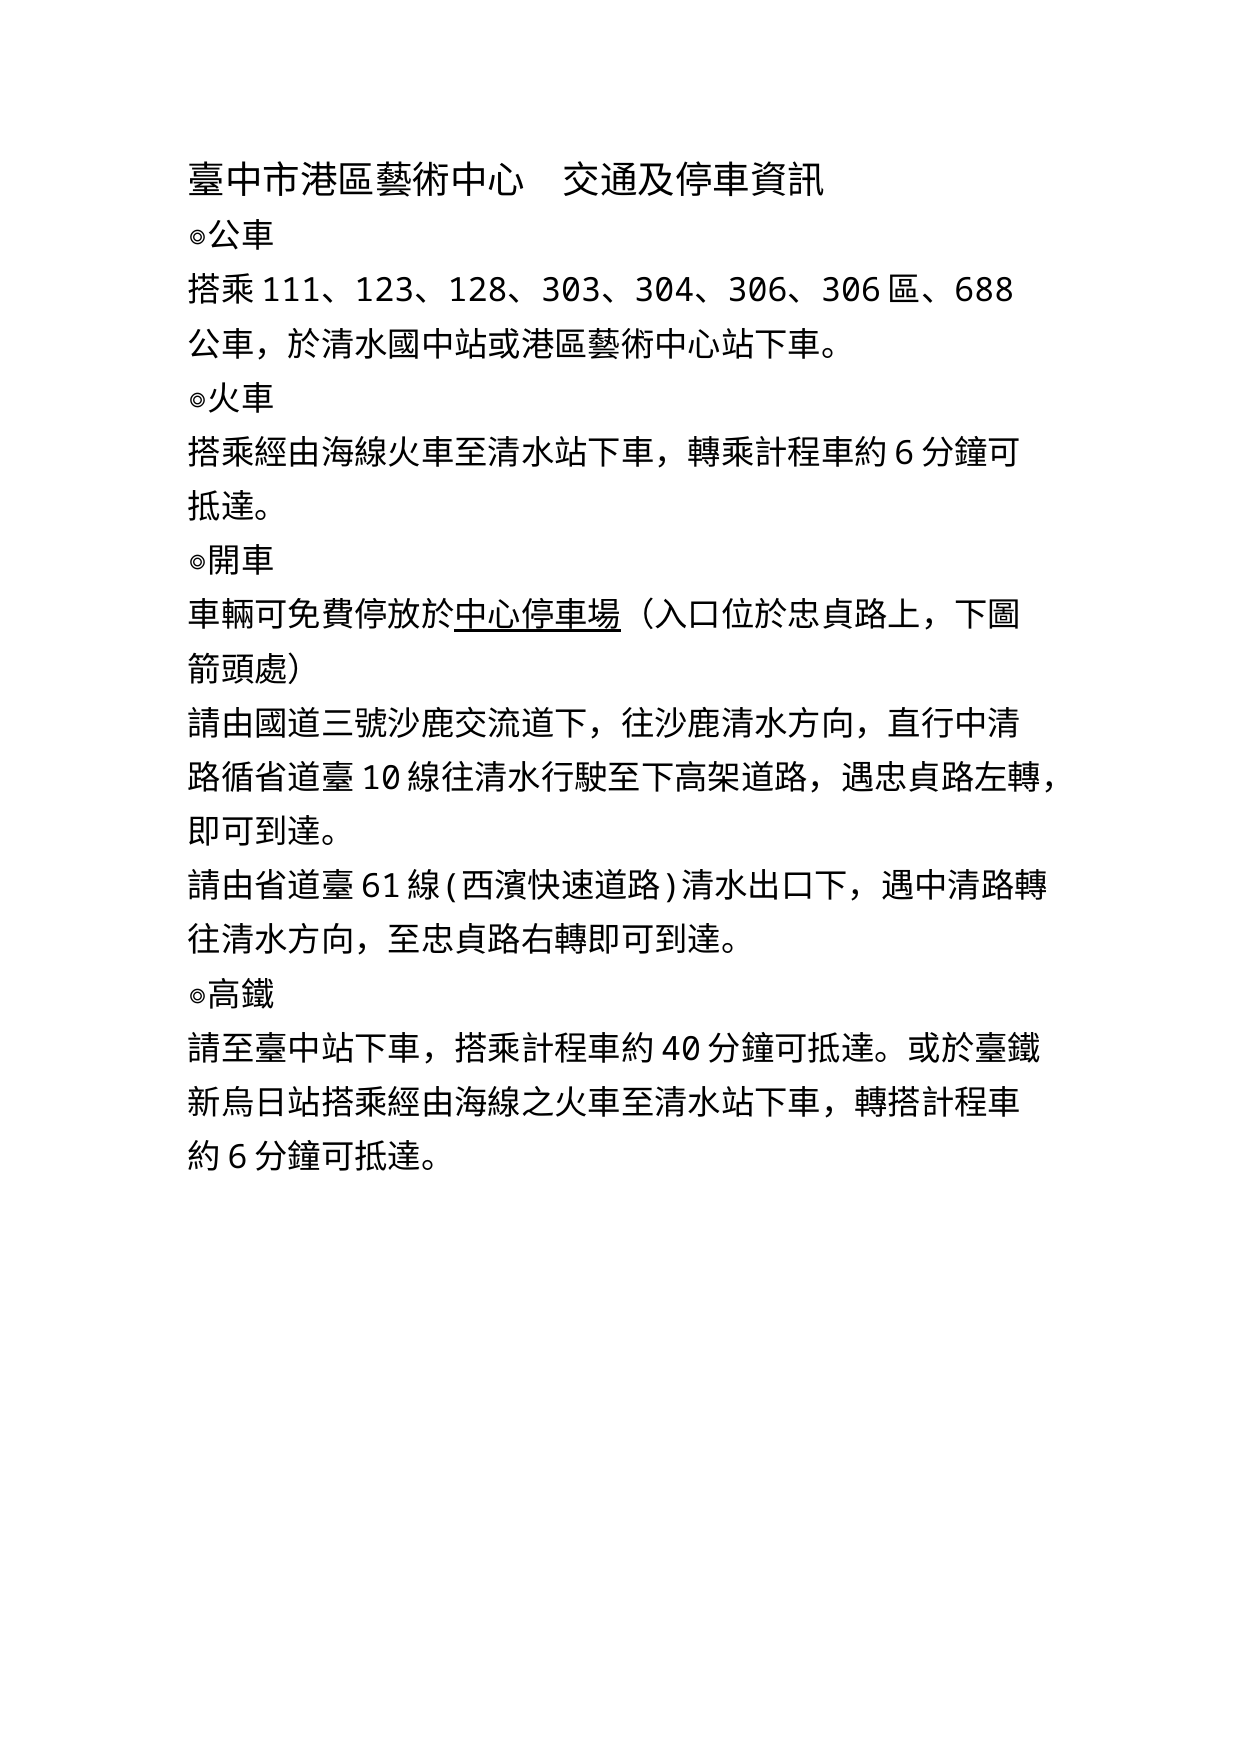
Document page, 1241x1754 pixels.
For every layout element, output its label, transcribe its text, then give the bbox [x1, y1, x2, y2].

text 搭乘111、123、128、303、304、306、306區、688公車，於清水國中站或港區藝術中心站下車。 [187, 258, 1053, 367]
text ◎火車 [187, 367, 1053, 421]
text ◎開車 [187, 529, 1053, 583]
text ◎高鐵 [187, 963, 1053, 1017]
text 請由國道三號沙鹿交流道下，往沙鹿清水方向，直行中清路循省道臺10線往清水行駛至下高架道路，遇忠貞路左轉，即可到達。 [187, 692, 1053, 854]
text ◎公車 [187, 204, 1053, 258]
text 請由省道臺61線(西濱快速道路)清水出口下，遇中清路轉往清水方向，至忠貞路右轉即可到達。 [187, 854, 1053, 963]
text 請至臺中站下車，搭乘計程車約40分鐘可抵達。或於臺鐵新烏日站搭乘經由海線之火車至清水站下車，轉搭計程車約6分鐘可抵達。 [187, 1017, 1053, 1179]
text 車輛可免費停放於中心停車場（入口位於忠貞路上，下圖箭頭處） [187, 583, 1053, 692]
text 搭乘經由海線火車至清水站下車，轉乘計程車約6分鐘可抵達。 [187, 421, 1053, 529]
text 臺中市港區藝術中心 交通及停車資訊 [187, 150, 1053, 204]
